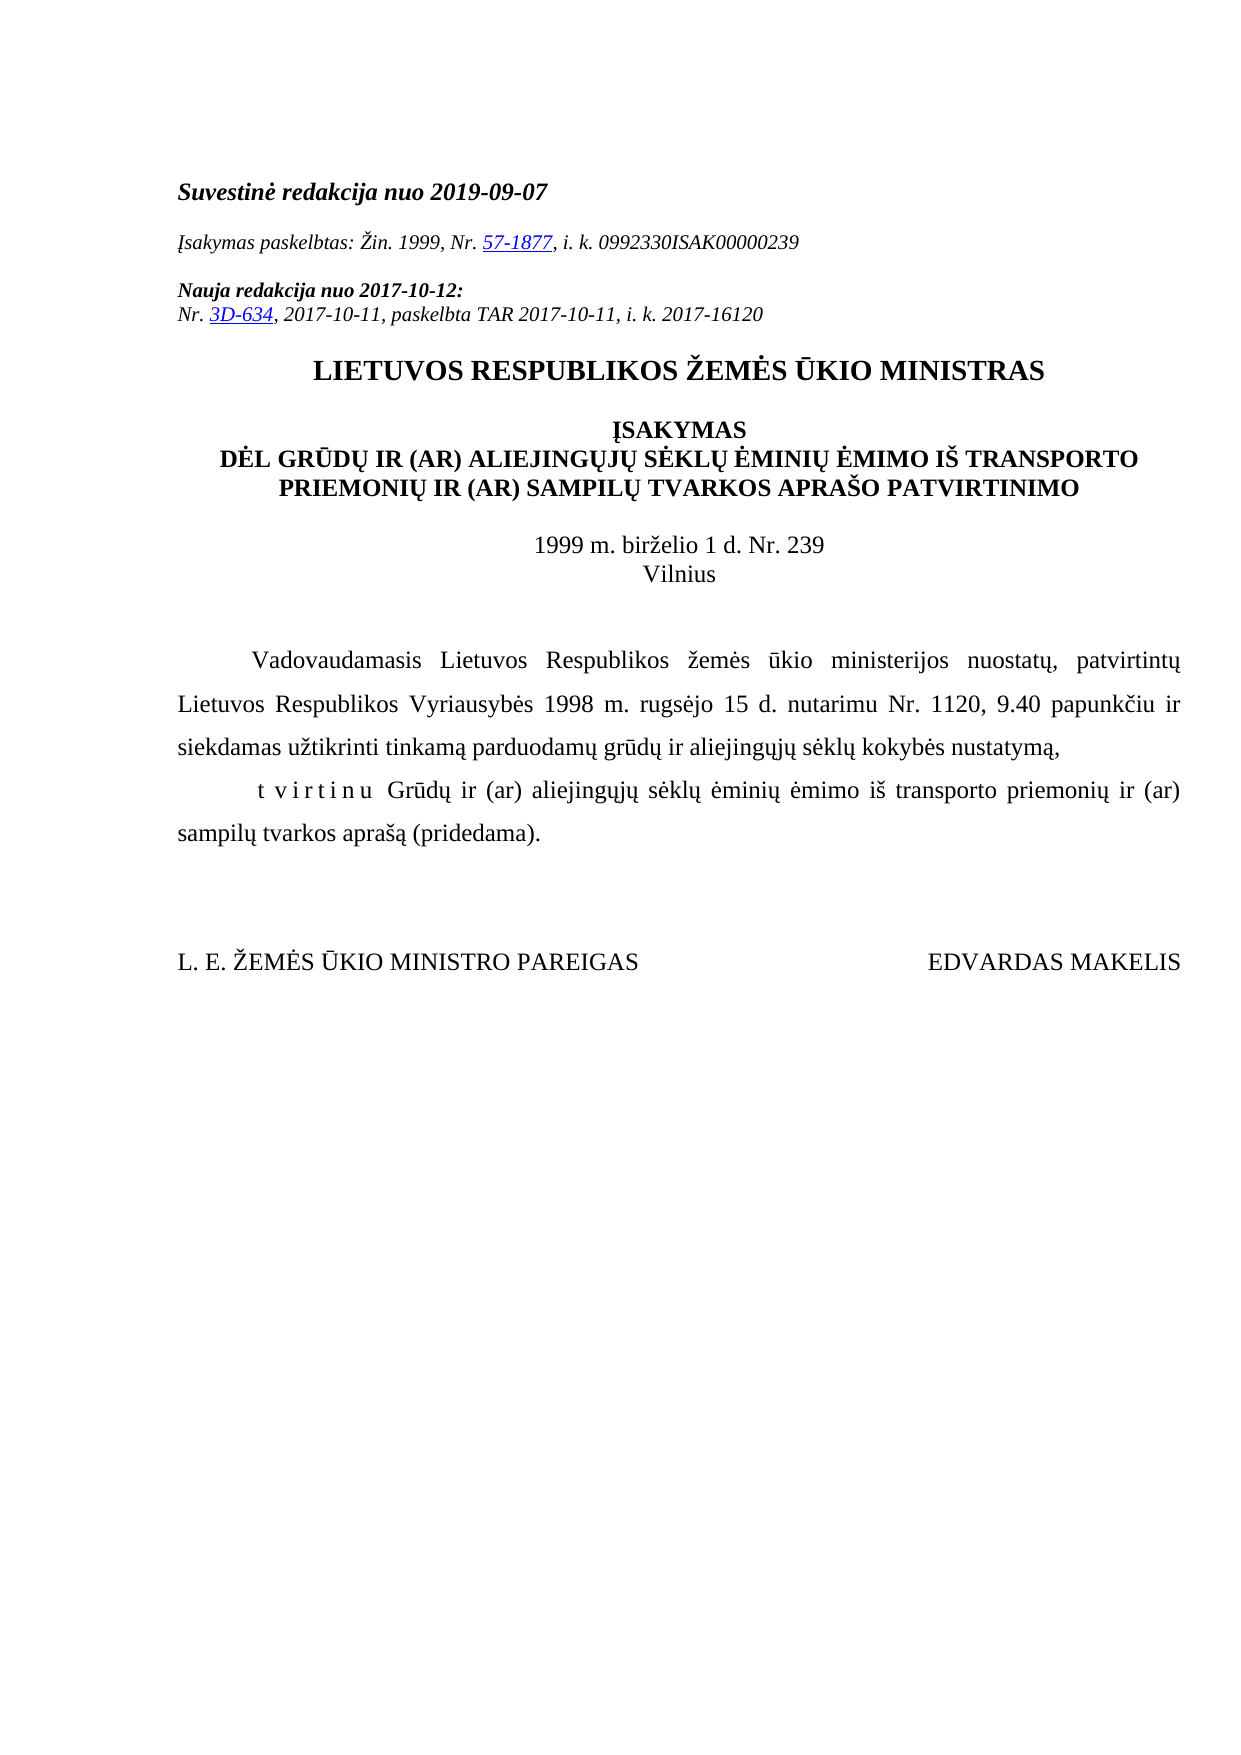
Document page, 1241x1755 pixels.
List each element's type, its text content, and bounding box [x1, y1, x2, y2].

text LIETUVOS RESPUBLIKOS ŽEMĖS ŪKIO MINISTRAS [177, 353, 1181, 386]
text ĮSAKYMAS [177, 415, 1181, 444]
text Įsakymas paskelbtas: Žin. 1999, Nr. 57-1877, i. k. 0992330ISAK00000239 [177, 230, 1181, 254]
text L. E. ŽEMĖS ŪKIO MINISTRO PAREIGAS EDVARDAS MAKELIS [177, 947, 1181, 976]
text 1999 m. birželio 1 d. Nr. 239 [177, 531, 1181, 559]
text Suvestinė redakcija nuo 2019-09-07 [177, 177, 1181, 206]
text Nauja redakcija nuo 2017-10-12: [177, 278, 1181, 302]
text Nr. 3D-634, 2017-10-11, paskelbta TAR 2017-10-11, i. k. 2017-16120 [177, 302, 1181, 326]
text Vadovaudamasis Lietuvos Respublikos žemės ūkio ministerijos nuostatų, patvirtintų Lietuvos Respublikos Vyriausybės 1998 m. rugsėjo 15 d. nutarimu Nr. 1120, 9.40 papunkčiu ir siekdamas užtikrinti tinkamą parduodamų grūdų ir aliejingųjų sėklų kokybės nustatymą, [177, 646, 1181, 761]
text DĖL GRŪDŲ ir (AR) ALIEJINGŲJŲ SĖKLŲ ĖMINIŲ ĖMIMO IŠ TRANSPORTO PRIEMONIŲ IR (AR) SAMPILŲ TVARKOS APRAŠo PATVIRTINIMO [177, 444, 1181, 502]
text Vilnius [177, 559, 1181, 588]
text t virtinu Grūdų ir (ar) aliejingųjų sėklų ėminių ėmimo iš transporto priemonių ir (ar) sampilų tvarkos aprašą (pridedama). [177, 775, 1181, 847]
